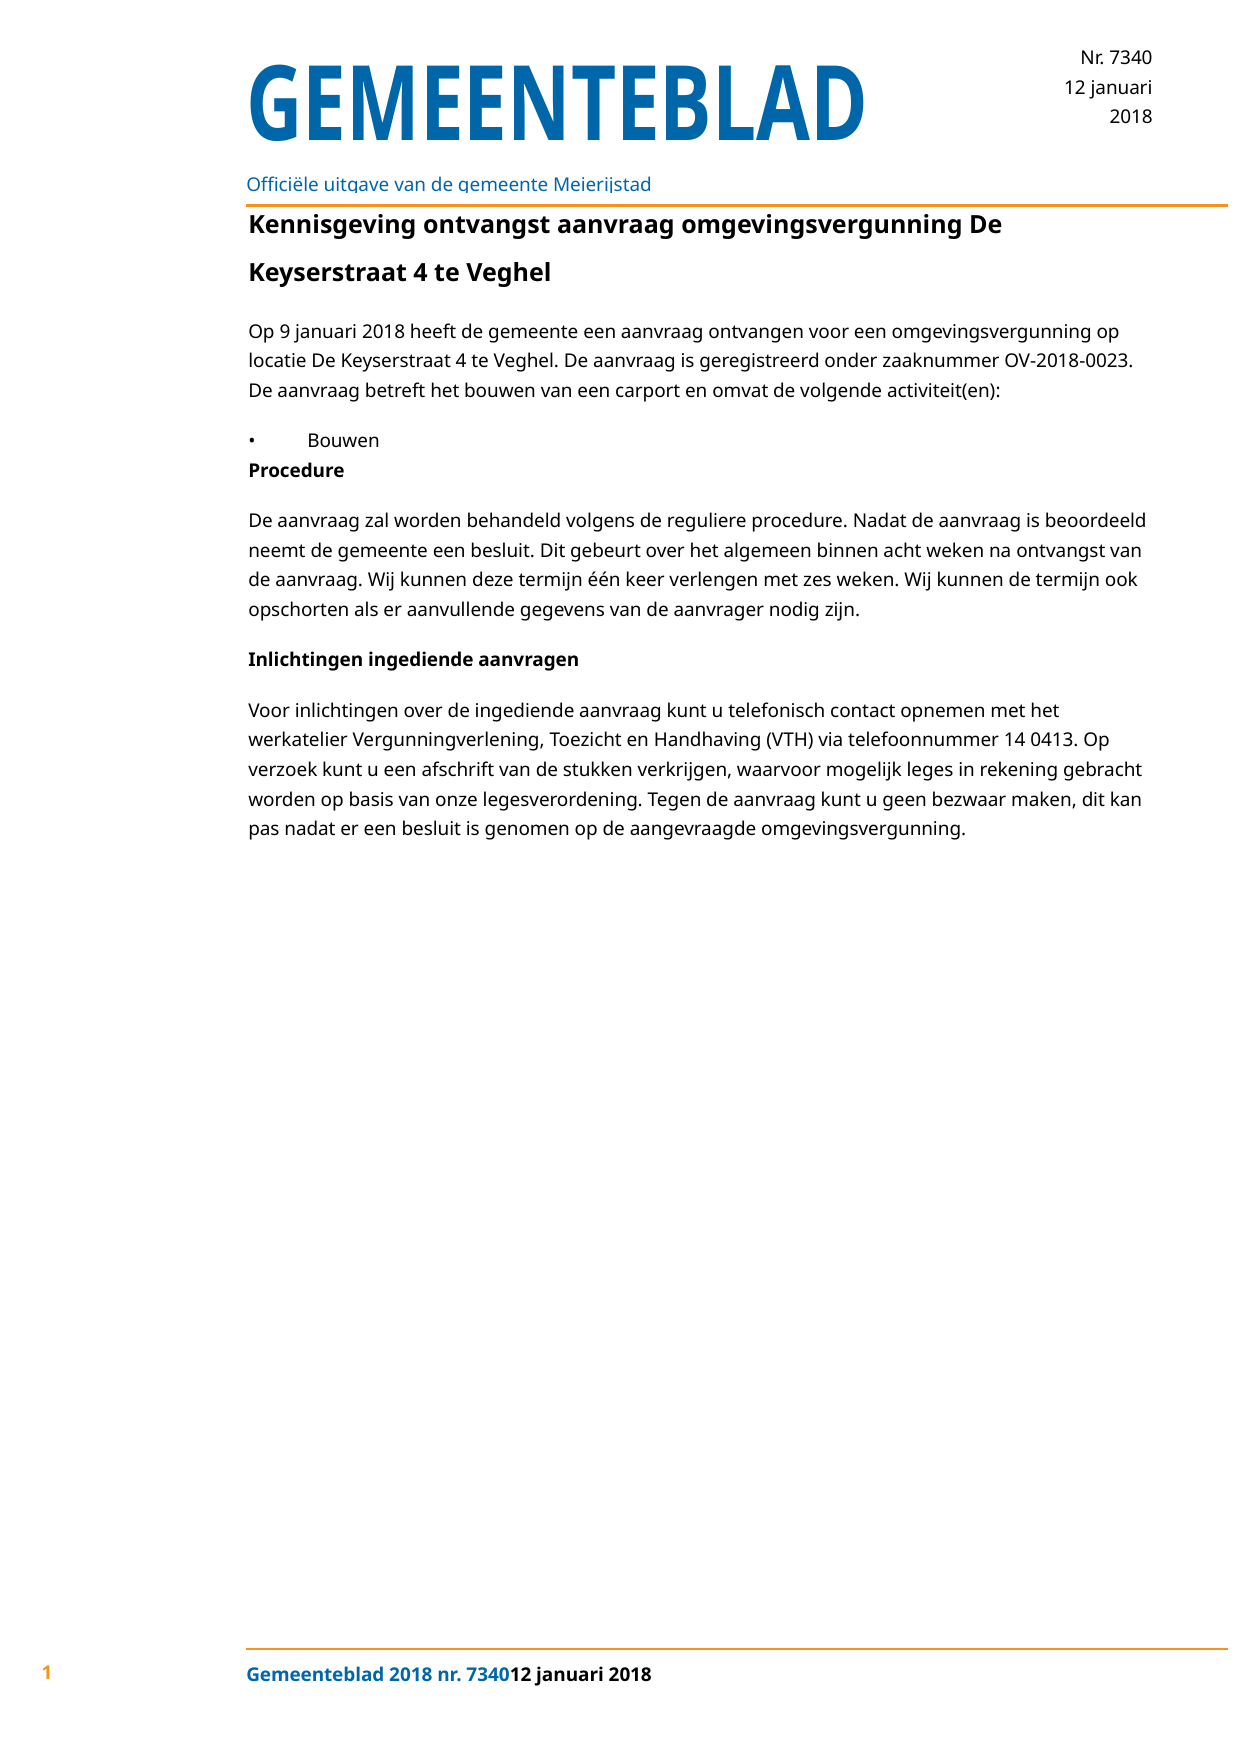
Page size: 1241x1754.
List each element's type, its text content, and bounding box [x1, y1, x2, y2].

list Bouwen [248, 427, 1152, 453]
text Kennisgeving ontvangst aanvraag omgevingsvergunning De Keyserstraat 4 te Veghel [248, 207, 1152, 288]
text De aanvraag zal worden behandeld volgens de reguliere procedure. Nadat de aanvraag is beoordeeld neemt de gemeente een besluit. Dit gebeurt over het algemeen binnen acht weken na ontvangst van de aanvraag. Wij kunnen deze termijn één keer verlengen met zes weken. Wij kunnen de termijn ook opschorten als er aanvullende gegevens van de aanvrager nodig zijn. [248, 507, 1152, 622]
text Op 9 januari 2018 heeft de gemeente een aanvraag ontvangen voor een omgevingsvergunning op locatie De Keyserstraat 4 te Veghel. De aanvraag is geregistreerd onder zaaknummer OV-2018-0023. De aanvraag betreft het bouwen van een carport en omvat de volgende activiteit(en): [248, 318, 1152, 403]
picture [41, 47, 231, 172]
text Voor inlichtingen over de ingediende aanvraag kunt u telefonisch contact opnemen met het werkatelier Vergunningverlening, Toezicht en Handhaving (VTH) via telefoonnummer 14 0413. Op verzoek kunt u een afschrift van de stukken verkrijgen, waarvoor mogelijk leges in rekening gebracht worden op basis van onze legesverordening. Tegen de aanvraag kunt u geen bezwaar maken, dit kan pas nadat er een besluit is genomen op de aangevraagde omgevingsvergunning. [248, 697, 1152, 841]
text Procedure [248, 457, 1152, 483]
text Inlichtingen ingediende aanvragen [248, 647, 1152, 672]
